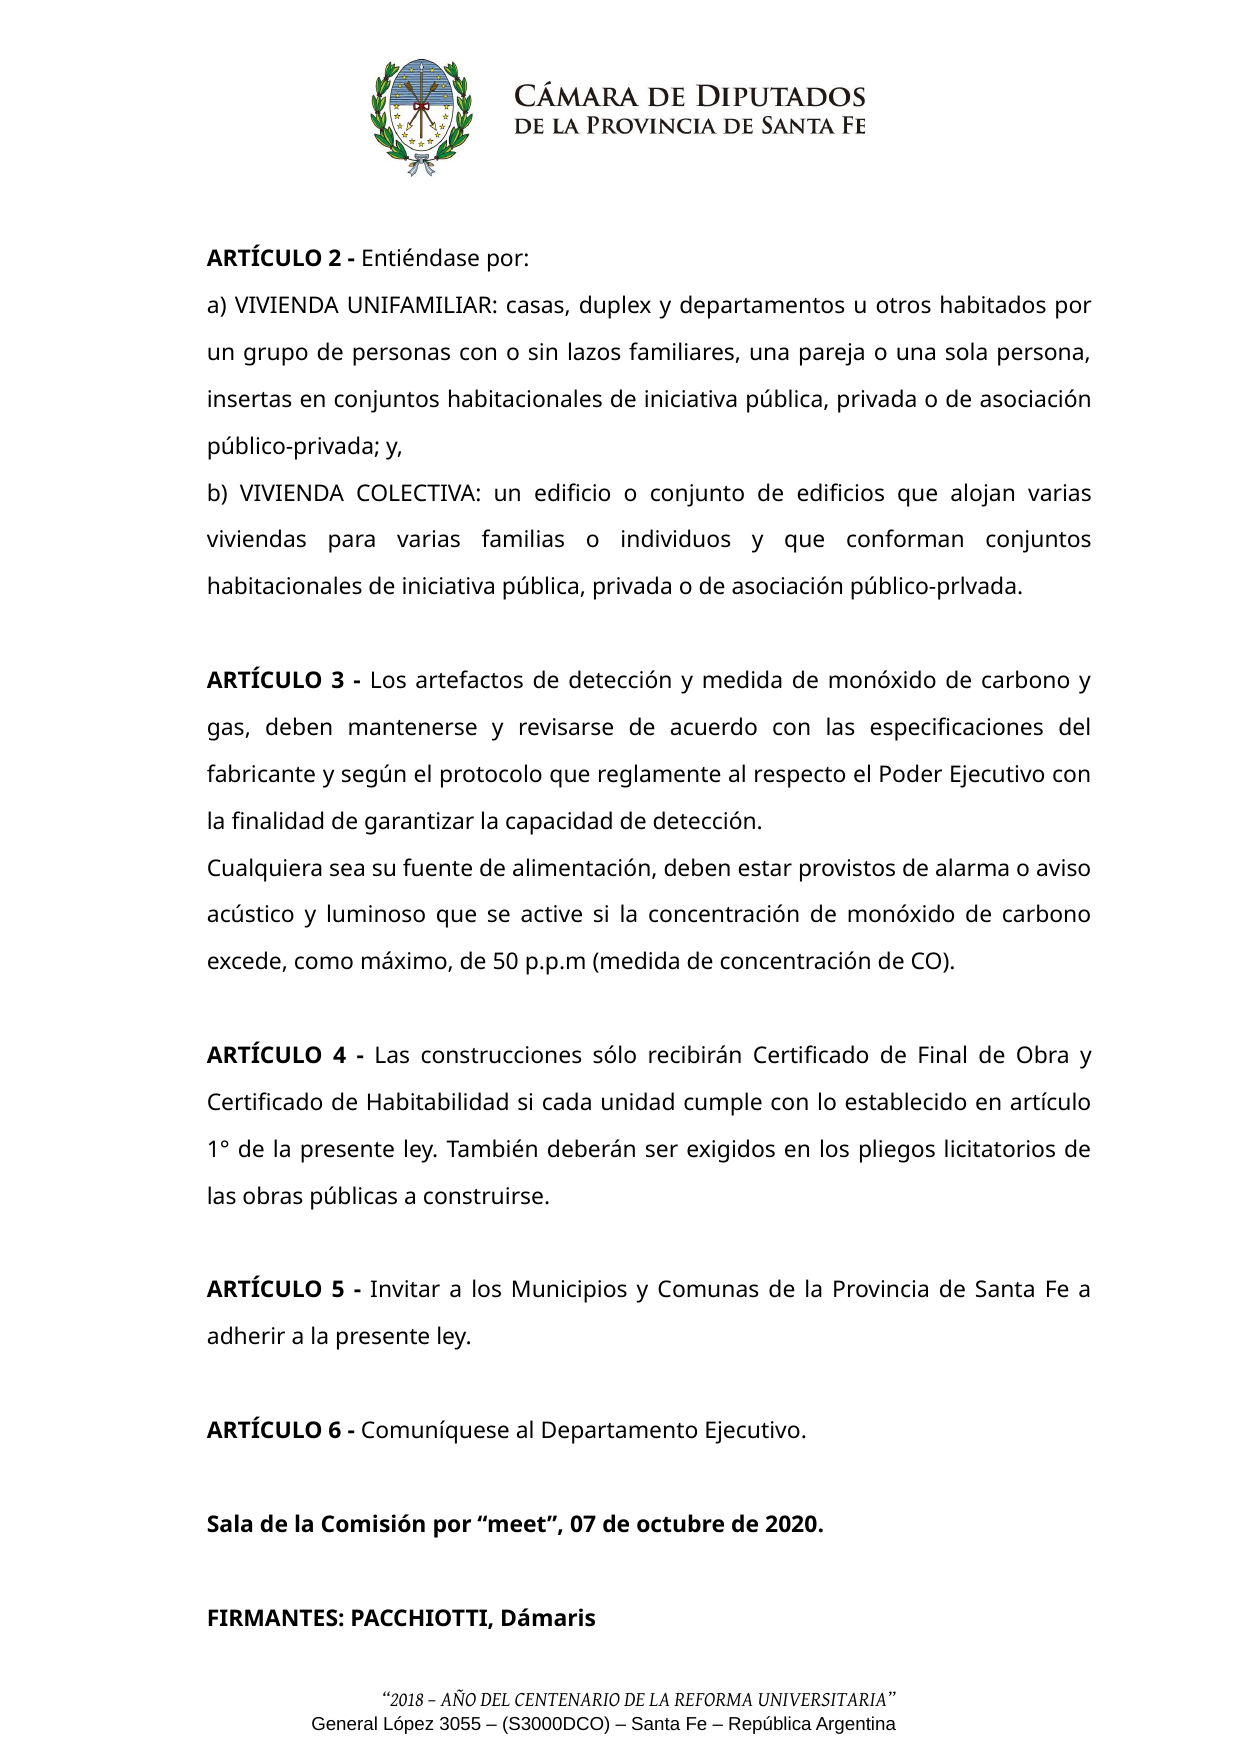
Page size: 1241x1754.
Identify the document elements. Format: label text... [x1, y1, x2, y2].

text FIRMANTES: PACCHIOTTI, Dámaris [207, 1602, 1093, 1633]
text b) VIVIENDA COLECTIVA: un edificio o conjunto de edificios que alojan varias viviendas para varias familias o individuos y que conforman conjuntos habitacionales de iniciativa pública, privada o de asociación público-prlvada. [207, 477, 1093, 602]
picture [370, 59, 866, 181]
text ARTÍCULO 5 - Invitar a los Municipios y Comunas de la Provincia de Santa Fe a adherir a la presente ley. [207, 1273, 1093, 1352]
text ARTÍCULO 3 - Los artefactos de detección y medida de monóxido de carbono y gas, deben mantenerse y revisarse de acuerdo con las especificaciones del fabricante y según el protocolo que reglamente al respecto el Poder Ejecutivo con la finalidad de garantizar la capacidad de detección. [207, 664, 1093, 836]
text ARTÍCULO 4 - Las construcciones sólo recibirán Certificado de Final de Obra y Certificado de Habitabilidad si cada unidad cumple con lo establecido en artículo 1° de la presente ley. También deberán ser exigidos en los pliegos licitatorios de las obras públicas a construirse. [207, 1039, 1093, 1211]
text ARTÍCULO 2 - Entiéndase por: [207, 242, 1093, 273]
text a) VIVIENDA UNIFAMILIAR: casas, duplex y departamentos u otros habitados por un grupo de personas con o sin lazos familiares, una pareja o una sola persona, insertas en conjuntos habitacionales de iniciativa pública, privada o de asociación público-privada; y, [207, 289, 1093, 461]
text Cualquiera sea su fuente de alimentación, deben estar provistos de alarma o aviso acústico y luminoso que se active si la concentración de monóxido de carbono excede, como máximo, de 50 p.p.m (medida de concentración de CO). [207, 852, 1093, 977]
text ARTÍCULO 6 - Comuníquese al Departamento Ejecutivo. [207, 1414, 1093, 1445]
text Sala de la Comisión por “meet”, 07 de octubre de 2020. [207, 1508, 1093, 1539]
